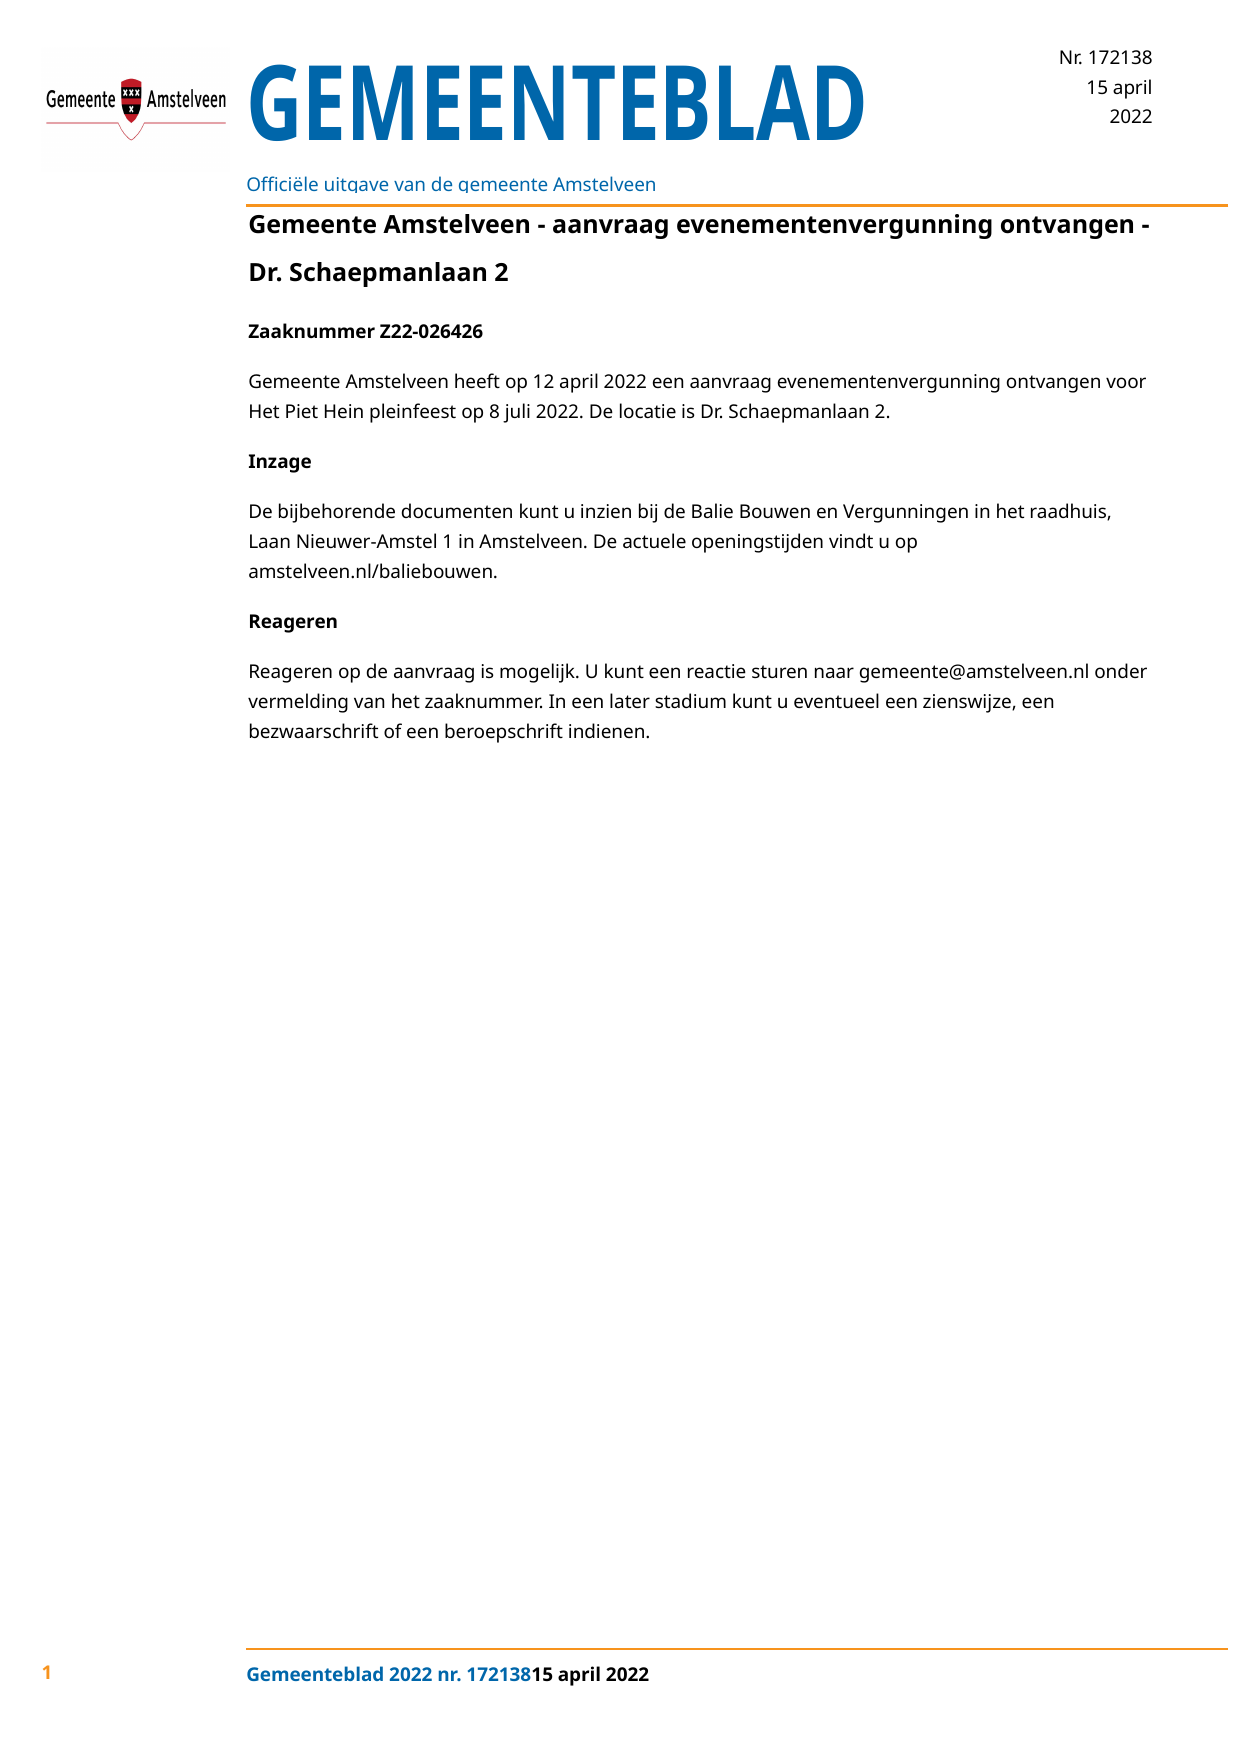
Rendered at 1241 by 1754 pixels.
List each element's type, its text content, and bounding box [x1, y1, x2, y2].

text Inzage [248, 448, 1152, 474]
text Gemeente Amstelveen heeft op 12 april 2022 een aanvraag evenementenvergunning ontvangen voor Het Piet Hein pleinfeest op 8 juli 2022. De locatie is Dr. Schaepmanlaan 2. [248, 368, 1152, 424]
picture [41, 47, 231, 172]
text Gemeente Amstelveen - aanvraag evenementenvergunning ontvangen - Dr. Schaepmanlaan 2 [248, 207, 1152, 288]
text Reageren op de aanvraag is mogelijk. U kunt een reactie sturen naar gemeente@amstelveen.nl onder vermelding van het zaaknummer. In een later stadium kunt u eventueel een zienswijze, een bezwaarschrift of een beroepschrift indienen. [248, 659, 1152, 744]
text Reageren [248, 608, 1152, 634]
text De bijbehorende documenten kunt u inzien bij de Balie Bouwen en Vergunningen in het raadhuis, Laan Nieuwer-Amstel 1 in Amstelveen. De actuele openingstijden vindt u op amstelveen.nl/baliebouwen. [248, 499, 1152, 584]
text Zaaknummer Z22-026426 [248, 318, 1152, 344]
